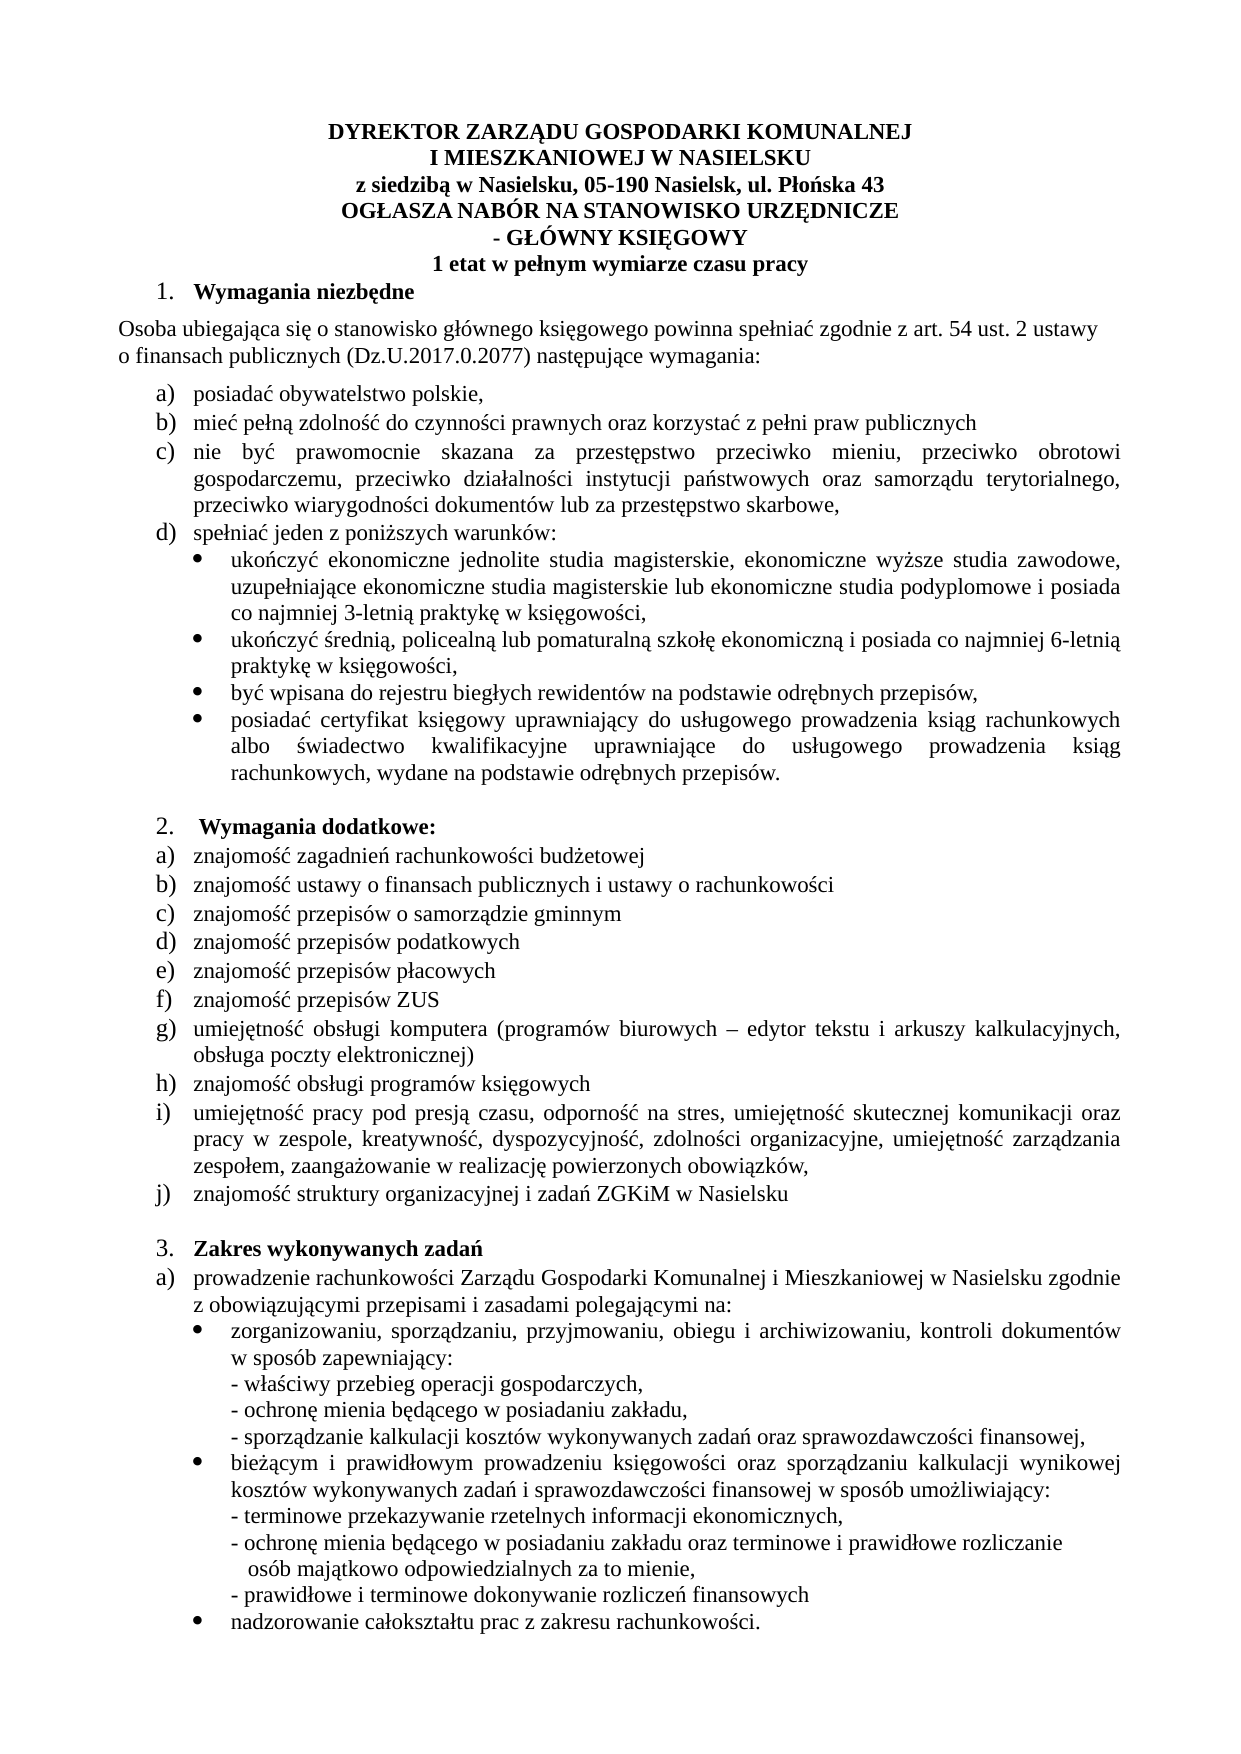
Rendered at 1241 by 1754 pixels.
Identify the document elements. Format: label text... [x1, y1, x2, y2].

text - GŁÓWNY KSIĘGOWY [118, 223, 1122, 250]
list ukończyć średnią, policealną lub pomaturalną szkołę ekonomiczną i posiada co najmniej 6-letnią praktykę w księgowości, [193, 626, 1122, 679]
list Wymagania dodatkowe: [156, 811, 1122, 840]
list - ochronę mienia będącego w posiadaniu zakładu oraz terminowe i prawidłowe rozliczanie [231, 1529, 1122, 1555]
list bieżącym i prawidłowym prowadzeniu księgowości oraz sporządzaniu kalkulacji wynikowej kosztów wykonywanych zadań i sprawozdawczości finansowej w sposób umożliwiający: [193, 1449, 1122, 1502]
list - terminowe przekazywanie rzetelnych informacji ekonomicznych, [231, 1502, 1122, 1529]
list nie być prawomocnie skazana za przestępstwo przeciwko mieniu, przeciwko obrotowi gospodarczemu, przeciwko działalności instytucji państwowych oraz samorządu terytorialnego, przeciwko wiarygodności dokumentów lub za przestępstwo skarbowe, [156, 436, 1122, 517]
list być wpisana do rejestru biegłych rewidentów na podstawie odrębnych przepisów, [193, 679, 1122, 706]
list Wymagania niezbędne [156, 276, 1122, 305]
list znajomość przepisów o samorządzie gminnym [156, 898, 1122, 926]
list - właściwy przebieg operacji gospodarczych, [231, 1370, 1122, 1396]
list znajomość obsługi programów księgowych [156, 1068, 1122, 1097]
text DYREKTOR ZARZĄDU GOSPODARKI KOMUNALNEJ [118, 118, 1122, 144]
list umiejętność obsługi komputera (programów biurowych – edytor tekstu i arkuszy kalkulacyjnych, obsługa poczty elektronicznej) [156, 1013, 1122, 1068]
list ukończyć ekonomiczne jednolite studia magisterskie, ekonomiczne wyższe studia zawodowe, uzupełniające ekonomiczne studia magisterskie lub ekonomiczne studia podyplomowe i posiada co najmniej 3-letnią praktykę w księgowości, [193, 546, 1122, 626]
list znajomość struktury organizacyjnej i zadań ZGKiM w Nasielsku [156, 1178, 1122, 1207]
list posiadać certyfikat księgowy uprawniający do usługowego prowadzenia ksiąg rachunkowych albo świadectwo kwalifikacyjne uprawniające do usługowego prowadzenia ksiąg rachunkowych, wydane na podstawie odrębnych przepisów. [193, 706, 1122, 785]
text I MIESZKANIOWEJ W NASIELSKU [118, 144, 1122, 171]
list spełniać jeden z poniższych warunków: [156, 517, 1122, 546]
list mieć pełną zdolność do czynności prawnych oraz korzystać z pełni praw publicznych [156, 407, 1122, 436]
list znajomość przepisów ZUS [156, 984, 1122, 1013]
list znajomość przepisów płacowych [156, 955, 1122, 984]
list - ochronę mienia będącego w posiadaniu zakładu, [231, 1396, 1122, 1423]
list znajomość zagadnień rachunkowości budżetowej [156, 840, 1122, 869]
list umiejętność pracy pod presją czasu, odporność na stres, umiejętność skutecznej komunikacji oraz pracy w zespole, kreatywność, dyspozycyjność, zdolności organizacyjne, umiejętność zarządzania zespołem, zaangażowanie w realizację powierzonych obowiązków, [156, 1097, 1122, 1178]
list Zakres wykonywanych zadań [156, 1233, 1122, 1262]
list posiadać obywatelstwo polskie, [156, 378, 1122, 407]
list zorganizowaniu, sporządzaniu, przyjmowaniu, obiegu i archiwizowaniu, kontroli dokumentów w sposób zapewniający: [193, 1317, 1122, 1370]
list znajomość przepisów podatkowych [156, 926, 1122, 955]
text z siedzibą w Nasielsku, 05-190 Nasielsk, ul. Płońska 43 [118, 171, 1122, 197]
text 1 etat w pełnym wymiarze czasu pracy [118, 250, 1122, 276]
subtitle Osoba ubiegająca się o stanowisko głównego księgowego powinna spełniać zgodnie z art. 54 ust. 2 ustawy o finansach publicznych (Dz.U.2017.0.2077) następujące wymagania: [118, 315, 1122, 368]
list prowadzenie rachunkowości Zarządu Gospodarki Komunalnej i Mieszkaniowej w Nasielsku zgodnie z obowiązującymi przepisami i zasadami polegającymi na: [156, 1262, 1122, 1317]
list - prawidłowe i terminowe dokonywanie rozliczeń finansowych [231, 1581, 1122, 1608]
list osób majątkowo odpowiedzialnych za to mienie, [231, 1555, 1122, 1581]
text OGŁASZA NABÓR NA STANOWISKO URZĘDNICZE [118, 197, 1122, 223]
list nadzorowanie całokształtu prac z zakresu rachunkowości. [193, 1608, 1122, 1634]
list - sporządzanie kalkulacji kosztów wykonywanych zadań oraz sprawozdawczości finansowej, [231, 1423, 1122, 1449]
list znajomość ustawy o finansach publicznych i ustawy o rachunkowości [156, 869, 1122, 898]
